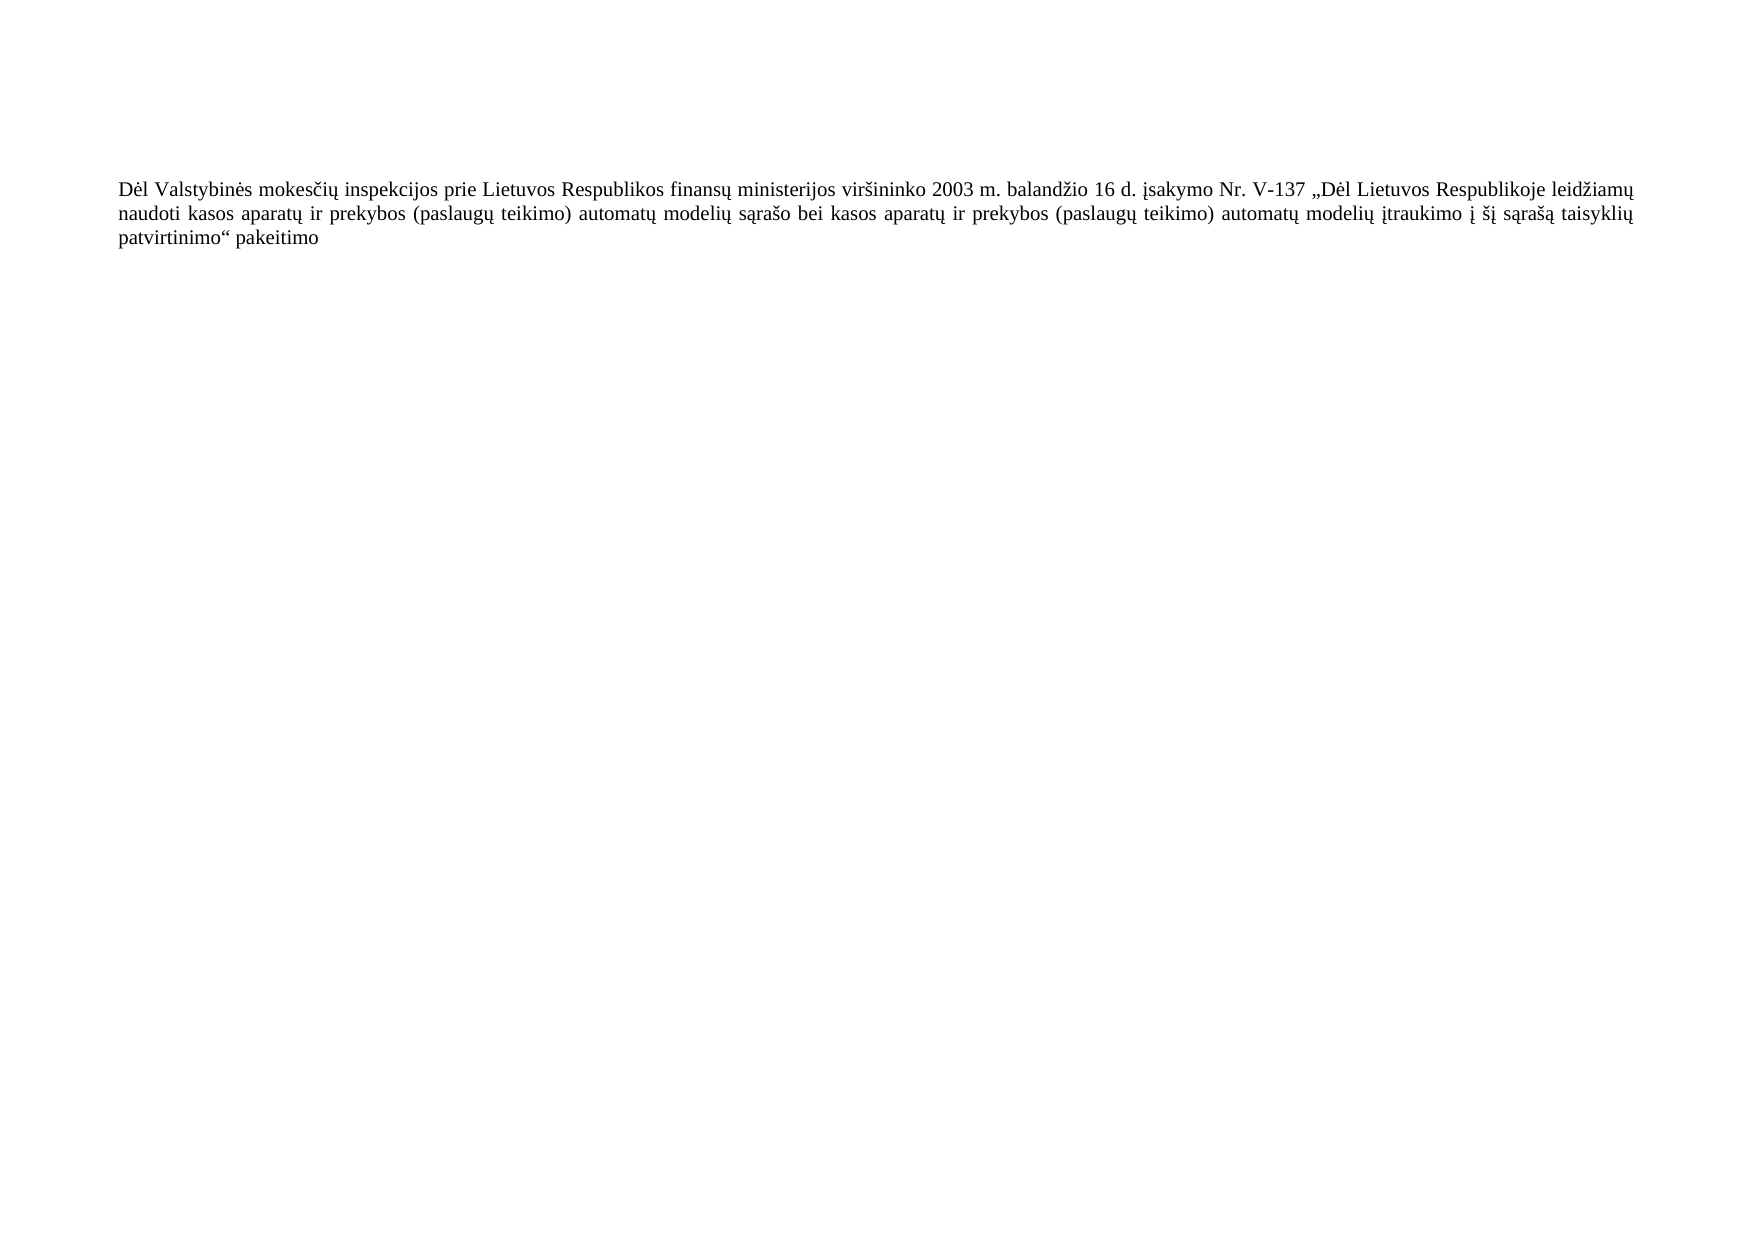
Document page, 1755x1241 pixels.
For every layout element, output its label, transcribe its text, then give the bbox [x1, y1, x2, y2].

text Dėl Valstybinės mokesčių inspekcijos prie Lietuvos Respublikos finansų ministerijos viršininko 2003 m. balandžio 16 d. įsakymo Nr. V-137 „Dėl Lietuvos Respublikoje leidžiamų naudoti kasos aparatų ir prekybos (paslaugų teikimo) automatų modelių sąrašo bei kasos aparatų ir prekybos (paslaugų teikimo) automatų modelių įtraukimo į šį sąrašą taisyklių patvirtinimo“ pakeitimo [118, 177, 1636, 249]
